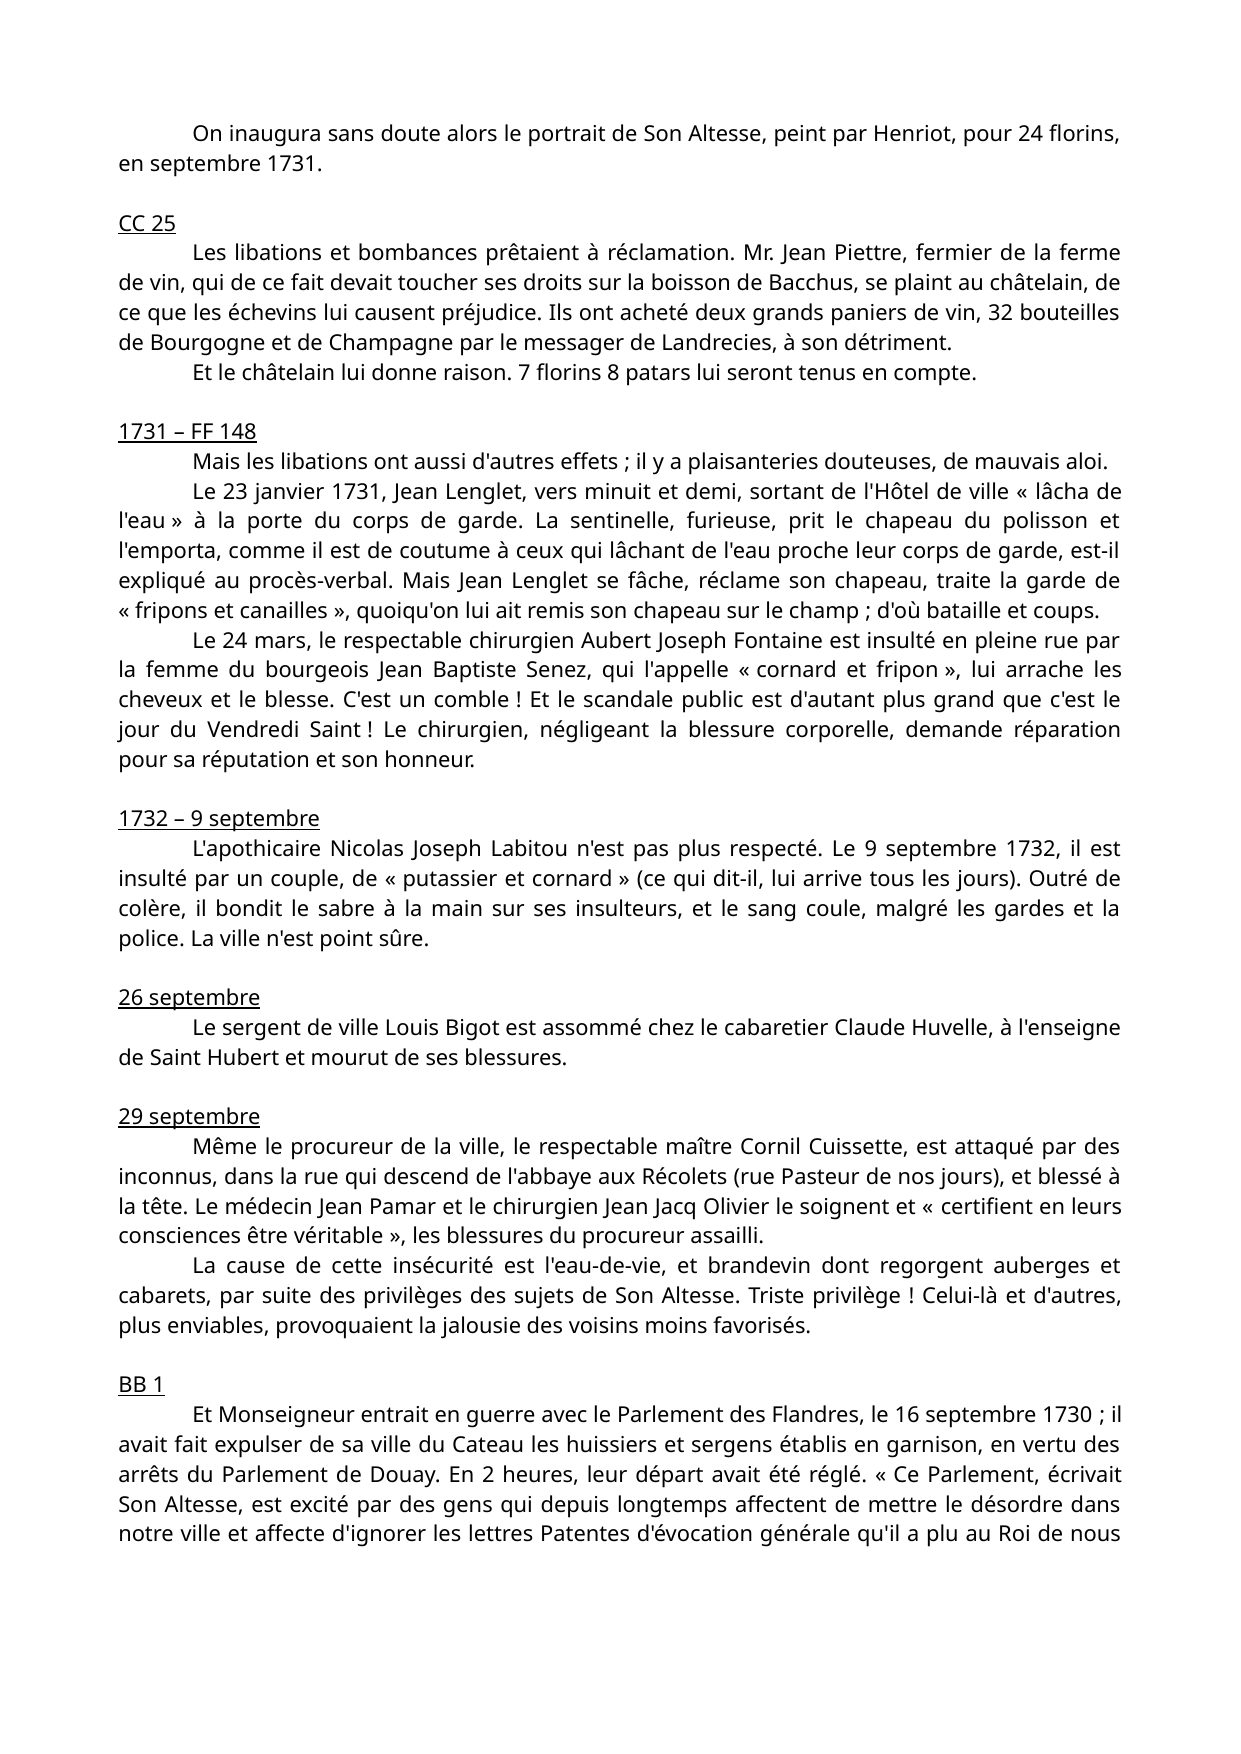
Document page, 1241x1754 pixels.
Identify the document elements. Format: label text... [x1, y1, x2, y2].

text 29 septembre [118, 1101, 1122, 1131]
text Les libations et bombances prêtaient à réclamation. Mr. Jean Piettre, fermier de la ferme de vin, qui de ce fait devait toucher ses droits sur la boisson de Bacchus, se plaint au châtelain, de ce que les échevins lui causent préjudice. Ils ont acheté deux grands paniers de vin, 32 bouteilles de Bourgogne et de Champagne par le messager de Landrecies, à son détriment. [118, 237, 1122, 356]
text Le 23 janvier 1731, Jean Lenglet, vers minuit et demi, sortant de l'Hôtel de ville « lâcha de l'eau » à la porte du corps de garde. La sentinelle, furieuse, prit le chapeau du polisson et l'emporta, comme il est de coutume à ceux qui lâchant de l'eau proche leur corps de garde, est-il expliqué au procès-verbal. Mais Jean Lenglet se fâche, réclame son chapeau, traite la garde de « fripons et canailles », quoiqu'on lui ait remis son chapeau sur le champ ; d'où bataille et coups. [118, 476, 1122, 624]
text CC 25 [118, 207, 1122, 237]
text On inaugura sans doute alors le portrait de Son Altesse, peint par Henriot, pour 24 florins, en septembre 1731. [118, 118, 1122, 178]
text Le sergent de ville Louis Bigot est assommé chez le cabaretier Claude Huvelle, à l'enseigne de Saint Hubert et mourut de ses blessures. [118, 1012, 1122, 1071]
text 26 septembre [118, 982, 1122, 1012]
text Et Monseigneur entrait en guerre avec le Parlement des Flandres, le 16 septembre 1730 ; il avait fait expulser de sa ville du Cateau les huissiers et sergens établis en garnison, en vertu des arrêts du Parlement de Douay. En 2 heures, leur départ avait été réglé. « Ce Parlement, écrivait Son Altesse, est excité par des gens qui depuis longtemps affectent de mettre le désordre dans notre ville et affecte d'ignorer les lettres Patentes d'évocation générale qu'il a plu au Roi de nous [118, 1399, 1122, 1548]
text Même le procureur de la ville, le respectable maître Cornil Cuissette, est attaqué par des inconnus, dans la rue qui descend de l'abbaye aux Récolets (rue Pasteur de nos jours), et blessé à la tête. Le médecin Jean Pamar et le chirurgien Jean Jacq Olivier le soignent et « certifient en leurs consciences être véritable », les blessures du procureur assailli. [118, 1131, 1122, 1250]
text 1731 – FF 148 [118, 416, 1122, 446]
text L'apothicaire Nicolas Joseph Labitou n'est pas plus respecté. Le 9 septembre 1732, il est insulté par un couple, de « putassier et cornard » (ce qui dit-il, lui arrive tous les jours). Outré de colère, il bondit le sabre à la main sur ses insulteurs, et le sang coule, malgré les gardes et la police. La ville n'est point sûre. [118, 833, 1122, 952]
text Mais les libations ont aussi d'autres effets ; il y a plaisanteries douteuses, de mauvais aloi. [118, 446, 1122, 476]
text 1732 – 9 septembre [118, 803, 1122, 833]
text La cause de cette insécurité est l'eau-de-vie, et brandevin dont regorgent auberges et cabarets, par suite des privilèges des sujets de Son Altesse. Triste privilège ! Celui-là et d'autres, plus enviables, provoquaient la jalousie des voisins moins favorisés. [118, 1250, 1122, 1339]
text Et le châtelain lui donne raison. 7 florins 8 patars lui seront tenus en compte. [118, 356, 1122, 386]
text BB 1 [118, 1369, 1122, 1399]
text Le 24 mars, le respectable chirurgien Aubert Joseph Fontaine est insulté en pleine rue par la femme du bourgeois Jean Baptiste Senez, qui l'appelle « cornard et fripon », lui arrache les cheveux et le blesse. C'est un comble ! Et le scandale public est d'autant plus grand que c'est le jour du Vendredi Saint ! Le chirurgien, négligeant la blessure corporelle, demande réparation pour sa réputation et son honneur. [118, 624, 1122, 773]
